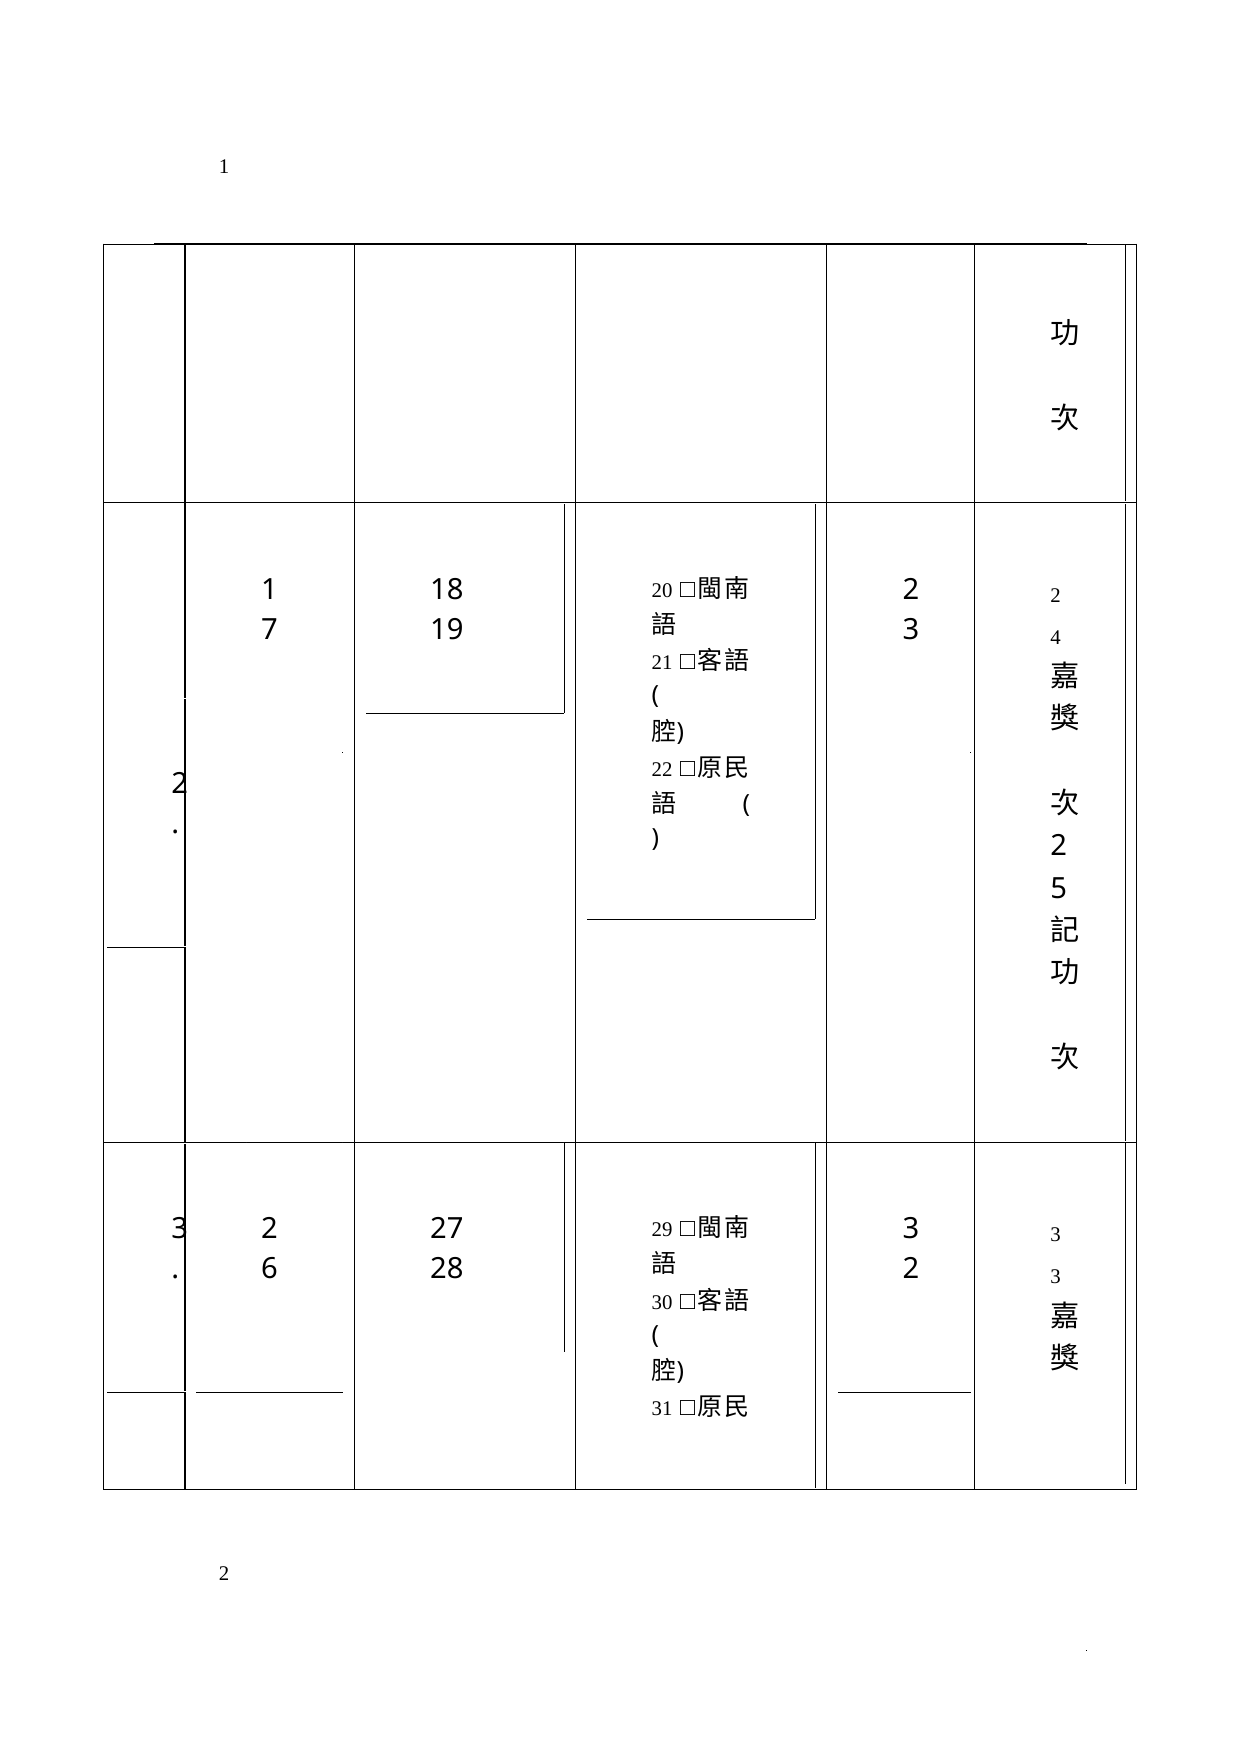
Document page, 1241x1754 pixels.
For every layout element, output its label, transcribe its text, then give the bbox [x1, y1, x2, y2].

table_cell [355, 1143, 575, 1489]
table_cell [355, 245, 575, 502]
table_cell □閩南語 □客語( 腔) □原民語( ) [815, 1143, 826, 1489]
table_cell [176, 782, 184, 791]
table_cell 嘉獎 次 記功 次 [986, 1144, 1124, 1484]
table_cell [827, 245, 974, 502]
table_cell [197, 699, 246, 752]
table_cell [366, 1144, 563, 1352]
table_cell 嘉獎 次 記功 次 [975, 245, 985, 502]
table_cell □閩南語 □客語( 腔) □原民語( ) [576, 503, 826, 1142]
table_cell 嘉獎 次 記功 次 [1125, 245, 1136, 502]
table_cell [186, 1144, 196, 1391]
table_cell [827, 1143, 974, 1489]
table_cell [197, 504, 342, 752]
table_cell [104, 503, 184, 1142]
table_cell [839, 1144, 970, 1391]
table_cell □閩南語 □客語( 腔) □原民語( ) [576, 1143, 586, 1489]
table_cell [107, 1144, 184, 1391]
table_cell □閩南語 □客語( 腔) □原民語( ) [587, 1144, 814, 1488]
table_cell [197, 1144, 246, 1391]
table_cell [827, 503, 974, 1142]
table_cell [107, 699, 184, 946]
table_cell [104, 245, 184, 502]
table_cell [186, 1143, 354, 1489]
table_cell [975, 503, 985, 1142]
table_cell [355, 503, 575, 1142]
table_cell 嘉獎 次 記功 次 [986, 246, 1124, 501]
table_cell 嘉獎 次 記功 次 [975, 1143, 1136, 1489]
table_cell [839, 504, 970, 752]
table_cell [186, 245, 354, 502]
table_cell [366, 504, 563, 712]
table_cell [186, 503, 354, 1142]
table_cell [1125, 503, 1136, 1142]
table_cell 嘉獎 次 記功 次 [986, 504, 1124, 1141]
table_cell [104, 1143, 184, 1489]
table_cell [576, 245, 826, 502]
table_cell [247, 1144, 342, 1391]
table_cell [186, 503, 196, 698]
table_cell [186, 699, 246, 946]
